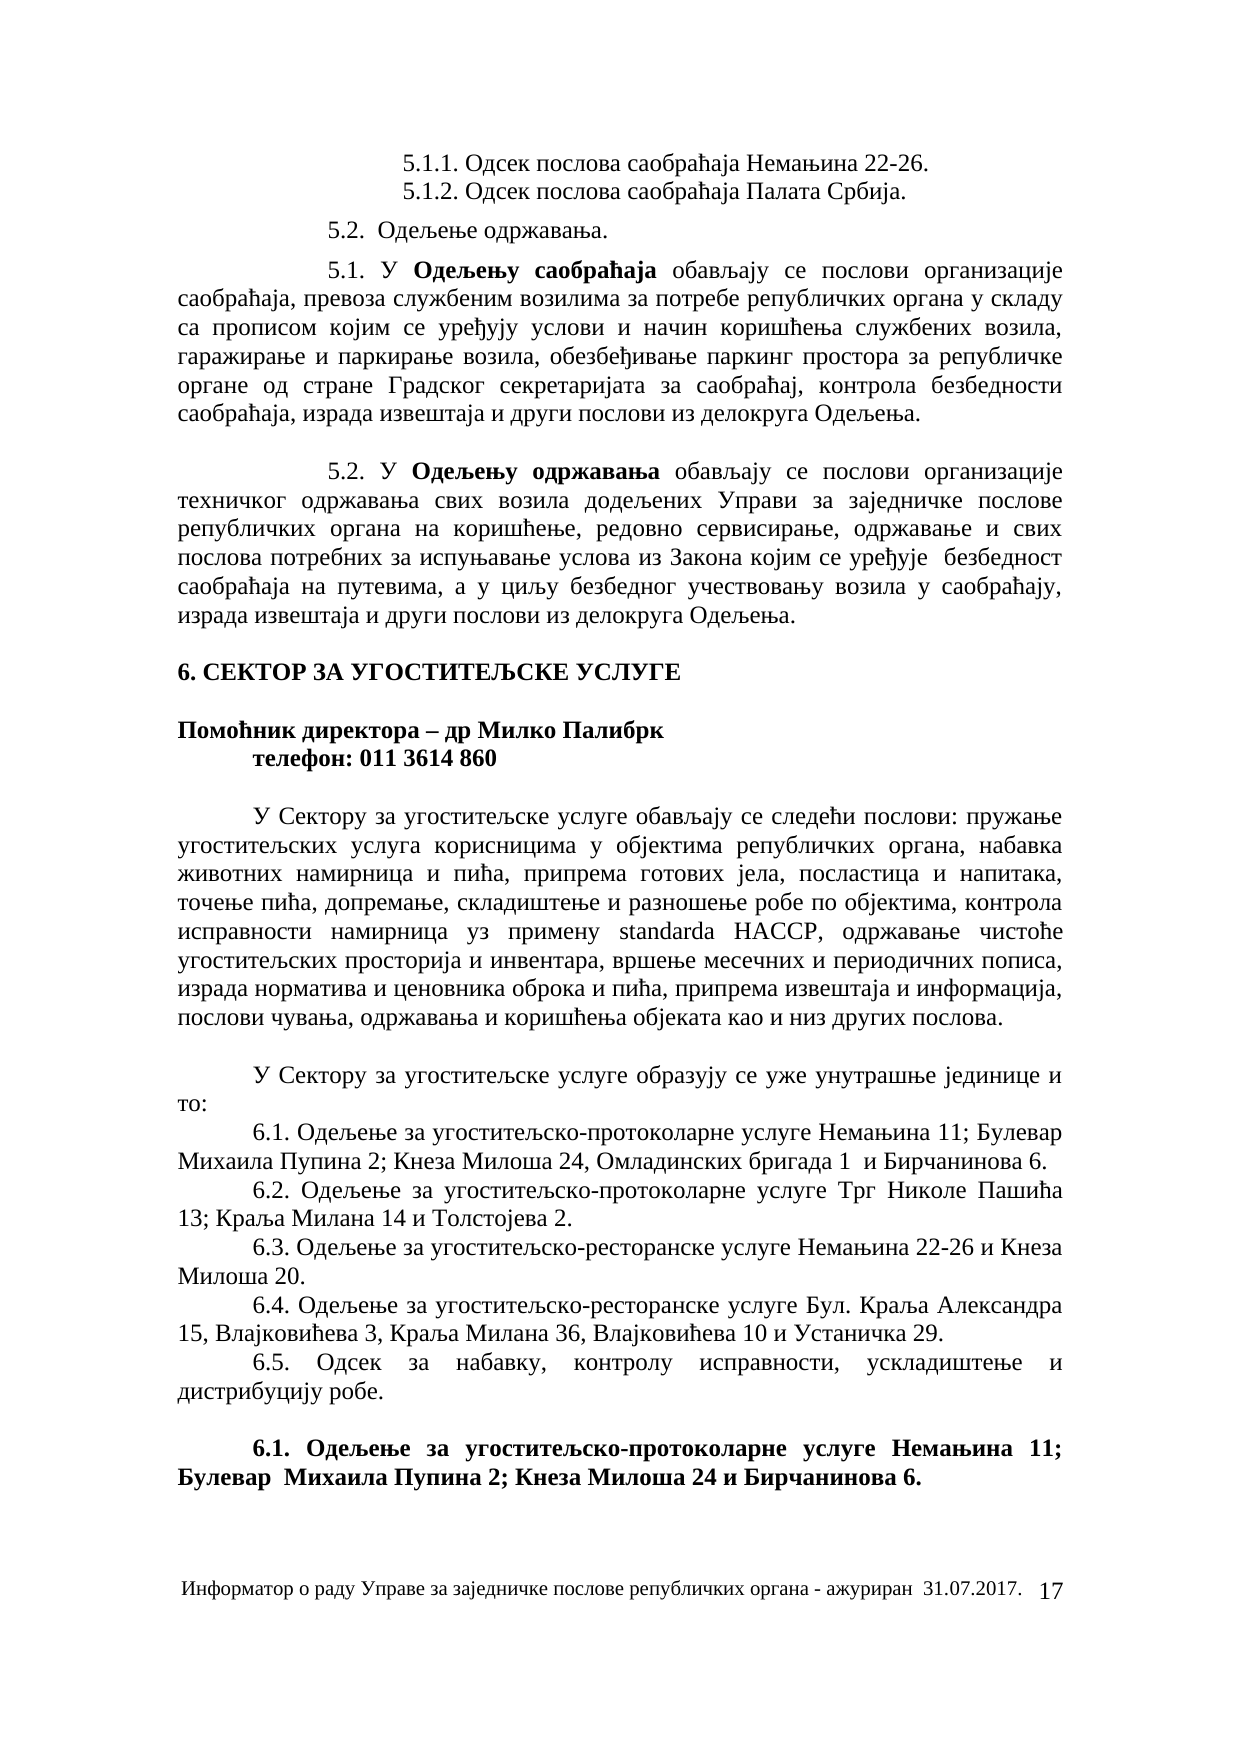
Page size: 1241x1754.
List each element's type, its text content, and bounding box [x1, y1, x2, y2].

text 5.2. У Одељењу одржавања обављају се послови организације техничког одржавања свих возила додељених Управи за заједничке послове републичких органа на коришћење, редовно сервисирање, одржавање и свих послова потребних за испуњавање услова из Закона којим се уређује безбедност саобраћаја на путевима, а у циљу безбедног учествовању возила у саобраћају, израда извештаја и други послови из делокруга Одељења. [177, 456, 1063, 628]
text 5.1.1. Одсек послова саобраћаја Немањина 22-26. [177, 148, 1063, 176]
text 6.2. Одељење за угоститељско-протоколарне услуге Трг Николе Пашића 13; Краља Милана 14 и Толстојева 2. [177, 1175, 1063, 1232]
text 6.3. Одељење за угоститељско-ресторанске услуге Немањина 22-26 и Кнеза Милоша 20. [177, 1232, 1063, 1290]
text 6.1. Одељење за угоститељско-протоколарне услуге Немањина 11; Булевар Михаила Пупина 2; Кнеза Милоша 24, Омладинских бригада 1 и Бирчанинова 6. [177, 1117, 1063, 1175]
text 5.1. У Одељењу саобраћаја обављају се послови организације саобраћаја, превоза службеним возилима за потребе републичких органа у складу са прописом којим се уређују услови и начин коришћења службених возила, гаражирање и паркирање возила, обезбеђивање паркинг простора за републичке органе од стране Градског секретаријата за саобраћај, контрола безбедности саобраћаја, израда извештаја и други послови из делокруга Одељења. [177, 255, 1063, 427]
text 6.1. Одељење за угоститељско-протоколарне услуге Немањина 11; Булевар Михаила Пупина 2; Кнеза Милоша 24 и Бирчанинова 6. [177, 1433, 1063, 1491]
text Помоћник директора – др Милко Палибрк [177, 715, 1063, 743]
text телефон: 011 3614 860 [177, 743, 1063, 772]
text 6. СЕКТОР ЗА УГОСТИТЕЉСКЕ УСЛУГЕ [177, 657, 1063, 686]
text У Сектору за угоститељске услуге образују се уже унутрашње јединице и то: [177, 1060, 1063, 1117]
text 6.5. Одсек за набавку, контролу исправности, ускладиштење и дистрибуцију робе. [177, 1347, 1063, 1405]
text 5.2. Одељење одржавања. [252, 216, 1063, 244]
text 5.1.2. Одсек послова саобраћаја Палата Србија. [177, 176, 1063, 205]
text 6.4. Одељење за угоститељско-ресторанске услуге Бул. Краља Александра 15, Влајковићева 3, Краља Милана 36, Влајковићева 10 и Устаничка 29. [177, 1290, 1063, 1347]
text У Сектору за угоститељске услуге обављају се следећи послови: пружање угоститељских услуга корисницима у објектима републичких органа, набавка животних намирница и пића, припрема готових јела, посластица и напитака, точење пића, допремање, складиштење и разношење робе по објектима, контрола исправности намирница уз примену standarda HAССP, одржавање чистоће угоститељских просторија и инвентара, вршење месечних и периодичних пописа, израда норматива и ценовника оброка и пића, припрема извештаја и информација, послови чувања, одржавања и коришћења објеката као и низ других послова. [177, 801, 1063, 1031]
